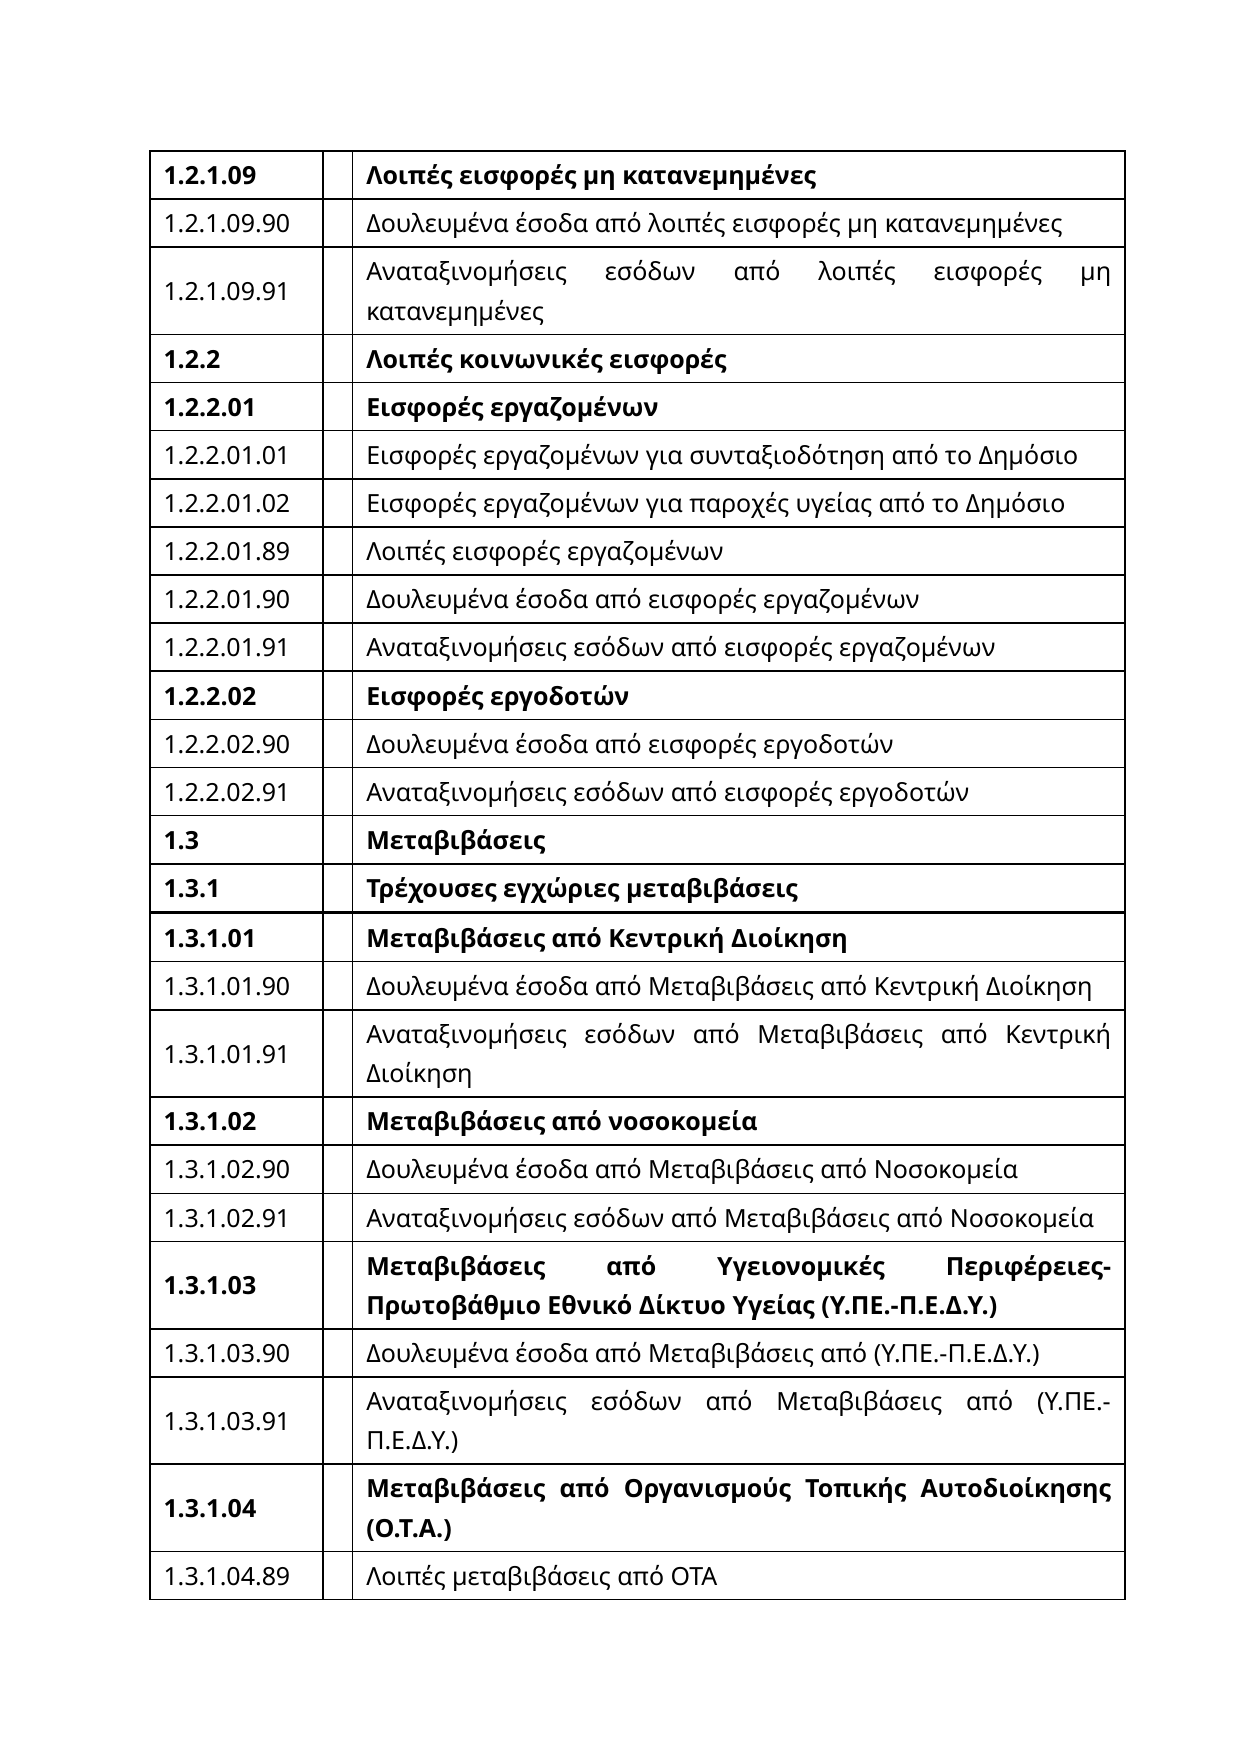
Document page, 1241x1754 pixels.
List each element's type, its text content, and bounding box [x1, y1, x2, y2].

table_cell [324, 576, 352, 622]
table_cell [324, 720, 352, 767]
table_cell 1.2.2.01 [151, 383, 322, 430]
table_cell Δουλευμένα έσοδα από Μεταβιβάσεις από (Υ.ΠΕ.-Π.Ε.Δ.Υ.) [353, 1330, 1124, 1376]
table_cell 1.2.1.09.90 [151, 200, 322, 246]
table_cell Δουλευμένα έσοδα από εισφορές εργαζομένων [353, 576, 1124, 622]
table_cell Λοιπές εισφορές εργαζομένων [353, 528, 1124, 574]
table_cell [324, 865, 352, 911]
table_cell 1.3.1.01.90 [151, 962, 322, 1009]
table_cell 1.3 [151, 816, 322, 863]
table_cell 1.2.2.01.90 [151, 576, 322, 622]
table_cell 1.3.1 [151, 865, 322, 911]
table_cell [324, 480, 352, 526]
table_cell Αναταξινομήσεις εσόδων από εισφορές εργοδοτών [353, 768, 1124, 815]
table_cell 1.2.2.01.91 [151, 624, 322, 670]
table_cell 1.3.1.02.90 [151, 1146, 322, 1192]
table_cell Αναταξινομήσεις εσόδων από Μεταβιβάσεις από Κεντρική Διοίκηση [353, 1011, 1124, 1096]
table_cell [324, 1242, 352, 1328]
table_cell [324, 248, 352, 333]
table_cell 1.2.2 [151, 335, 322, 382]
table_cell [324, 624, 352, 670]
table_cell Αναταξινομήσεις εσόδων από λοιπές εισφορές μη κατανεμημένες [353, 248, 1124, 333]
table_cell Εισφορές εργοδοτών [353, 672, 1124, 718]
table_cell [324, 768, 352, 815]
table_cell [324, 1194, 352, 1241]
table_cell 1.3.1.03 [151, 1242, 322, 1328]
table_cell [324, 335, 352, 382]
table_cell Αναταξινομήσεις εσόδων από εισφορές εργαζομένων [353, 624, 1124, 670]
table_header 1.3.1.01 [151, 914, 322, 961]
table_cell [324, 816, 352, 863]
table_cell [324, 383, 352, 430]
table_cell [324, 528, 352, 574]
table_cell 1.2.2.02.91 [151, 768, 322, 815]
table_cell 1.3.1.04 [151, 1465, 322, 1551]
table_cell 1.2.2.02 [151, 672, 322, 718]
table_header [324, 914, 352, 961]
table_cell [324, 1552, 352, 1599]
table_cell Αναταξινομήσεις εσόδων από Μεταβιβάσεις από (Υ.ΠΕ.-Π.Ε.Δ.Υ.) [353, 1378, 1124, 1463]
table_cell Αναταξινομήσεις εσόδων από Μεταβιβάσεις από Νοσοκομεία [353, 1194, 1124, 1241]
table_cell Τρέχουσες εγχώριες μεταβιβάσεις [353, 865, 1124, 911]
table_cell 1.2.2.01.02 [151, 480, 322, 526]
table_cell [324, 1378, 352, 1463]
table_cell [324, 1146, 352, 1192]
table_cell 1.3.1.01.91 [151, 1011, 322, 1096]
table_cell 1.3.1.03.91 [151, 1378, 322, 1463]
table_cell Μεταβιβάσεις από νοσοκομεία [353, 1098, 1124, 1144]
table_cell Λοιπές μεταβιβάσεις από ΟΤΑ [353, 1552, 1124, 1599]
table_cell Δουλευμένα έσοδα από εισφορές εργοδοτών [353, 720, 1124, 767]
table_cell 1.3.1.04.89 [151, 1552, 322, 1599]
table_cell [324, 1098, 352, 1144]
table_cell Μεταβιβάσεις [353, 816, 1124, 863]
table_cell Μεταβιβάσεις από Οργανισμούς Τοπικής Αυτοδιοίκησης (Ο.Τ.Α.) [353, 1465, 1124, 1551]
table_cell Μεταβιβάσεις από Υγειονομικές Περιφέρειες- Πρωτοβάθμιο Εθνικό Δίκτυο Υγείας (Υ.ΠΕ.-Π.Ε.Δ.Υ.) [353, 1242, 1124, 1328]
table_cell 1.3.1.03.90 [151, 1330, 322, 1376]
table_cell [324, 200, 352, 246]
table_cell [324, 1011, 352, 1096]
table_cell Δουλευμένα έσοδα από Μεταβιβάσεις από Νοσοκομεία [353, 1146, 1124, 1192]
table_cell Εισφορές εργαζομένων για παροχές υγείας από το Δημόσιο [353, 480, 1124, 526]
table_cell [324, 1465, 352, 1551]
table_cell 1.2.2.01.01 [151, 431, 322, 478]
table_cell [324, 962, 352, 1009]
table_cell [324, 431, 352, 478]
table_cell 1.2.2.02.90 [151, 720, 322, 767]
table_cell Εισφορές εργαζομένων [353, 383, 1124, 430]
table_cell Λοιπές κοινωνικές εισφορές [353, 335, 1124, 382]
table_cell 1.2.2.01.89 [151, 528, 322, 574]
table_cell [324, 1330, 352, 1376]
table_cell 1.2.1.09 [151, 152, 322, 198]
table_cell 1.3.1.02 [151, 1098, 322, 1144]
table_cell 1.2.1.09.91 [151, 248, 322, 333]
table_header Μεταβιβάσεις από Κεντρική Διοίκηση [353, 914, 1124, 961]
table_cell 1.3.1.02.91 [151, 1194, 322, 1241]
table_cell [324, 152, 352, 198]
table_cell [324, 672, 352, 718]
table_cell Δουλευμένα έσοδα από λοιπές εισφορές μη κατανεμημένες [353, 200, 1124, 246]
table_cell Εισφορές εργαζομένων για συνταξιοδότηση από το Δημόσιο [353, 431, 1124, 478]
table_cell Δουλευμένα έσοδα από Μεταβιβάσεις από Κεντρική Διοίκηση [353, 962, 1124, 1009]
table_cell Λοιπές εισφορές μη κατανεμημένες [353, 152, 1124, 198]
